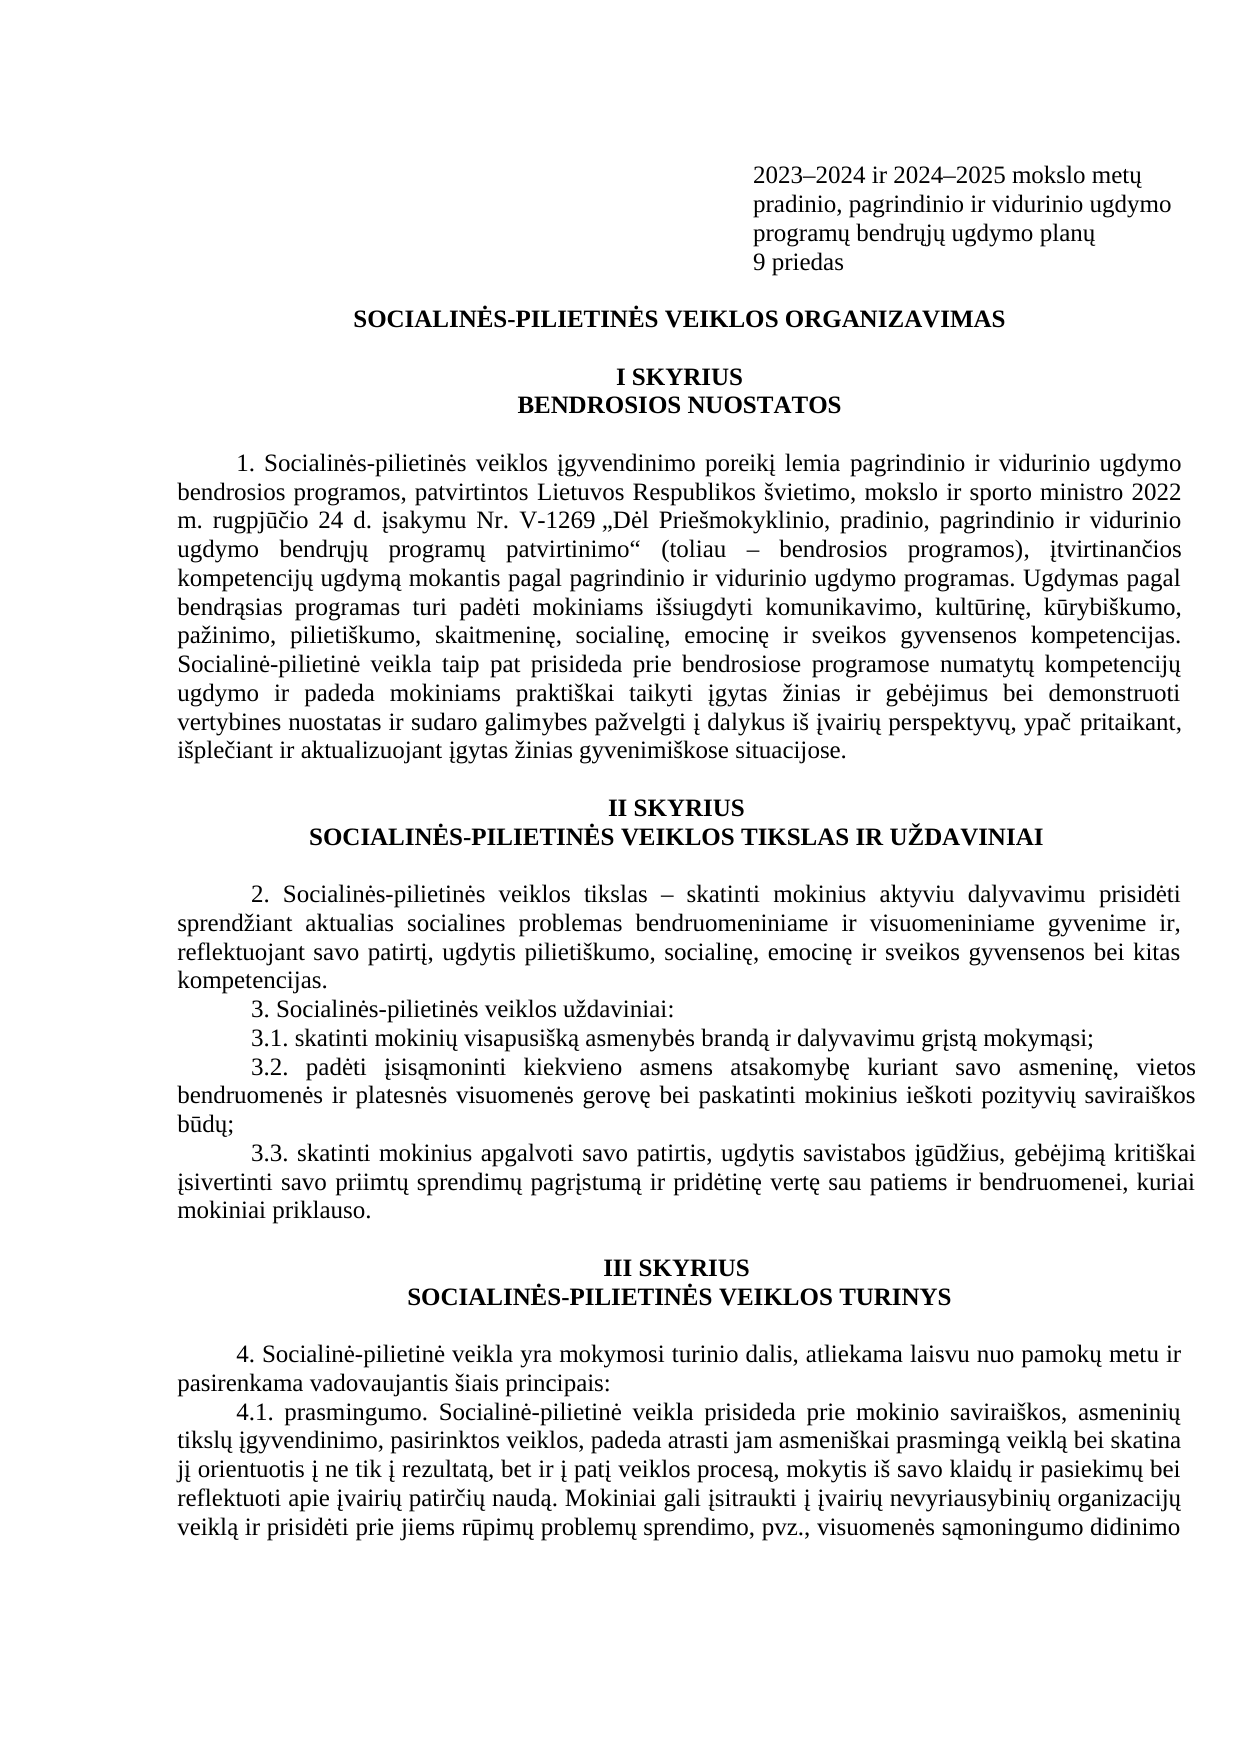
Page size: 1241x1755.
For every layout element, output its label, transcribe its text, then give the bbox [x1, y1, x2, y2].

text SOCIALINĖS-PILIETINĖS VEIKLOS ORGANIZAVIMAS [177, 304, 1182, 333]
text I SKYRIUS [177, 362, 1182, 391]
text 2023–2024 ir 2024–2025 mokslo metų [753, 161, 1182, 189]
text 3.3. skatinti mokinius apgalvoti savo patirtis, ugdytis savistabos įgūdžius, gebėjimą kritiškai įsivertinti savo priimtų sprendimų pagrįstumą ir pridėtinę vertę sau patiems ir bendruomenei, kuriai mokiniai priklauso. [177, 1138, 1197, 1224]
text III SKYRIUS [177, 1253, 1182, 1282]
text 1. Socialinės-pilietinės veiklos įgyvendinimo poreikį lemia pagrindinio ir vidurinio ugdymo bendrosios programos, patvirtintos Lietuvos Respublikos švietimo, mokslo ir sporto ministro 2022 m. rugpjūčio 24 d. įsakymu Nr. V-1269 „Dėl Priešmokyklinio, pradinio, pagrindinio ir vidurinio ugdymo bendrųjų programų patvirtinimo“ (toliau – bendrosios programos), įtvirtinančios kompetencijų ugdymą mokantis pagal pagrindinio ir vidurinio ugdymo programas. Ugdymas pagal bendrąsias programas turi padėti mokiniams išsiugdyti komunikavimo, kultūrinę, kūrybiškumo, pažinimo, pilietiškumo, skaitmeninę, socialinę, emocinę ir sveikos gyvensenos kompetencijas. Socialinė-pilietinė veikla taip pat prisideda prie bendrosiose programose numatytų kompetencijų ugdymo ir padeda mokiniams praktiškai taikyti įgytas žinias ir gebėjimus bei demonstruoti vertybines nuostatas ir sudaro galimybes pažvelgti į dalykus iš įvairių perspektyvų, ypač pritaikant, išplečiant ir aktualizuojant įgytas žinias gyvenimiškose situacijose. [177, 448, 1182, 764]
text 3.2. padėti įsisąmoninti kiekvieno asmens atsakomybę kuriant savo asmeninę, vietos bendruomenės ir platesnės visuomenės gerovę bei paskatinti mokinius ieškoti pozityvių saviraiškos būdų; [177, 1052, 1197, 1138]
text 3.1. skatinti mokinių visapusišką asmenybės brandą ir dalyvavimu grįstą mokymąsi; [177, 1023, 1197, 1052]
text 4. Socialinė-pilietinė veikla yra mokymosi turinio dalis, atliekama laisvu nuo pamokų metu ir pasirenkama vadovaujantis šiais principais: [177, 1339, 1182, 1397]
text 9 priedas [753, 247, 1182, 276]
text SOCIALINĖS-PILIETINĖS VEIKLOS TURINYS [177, 1282, 1182, 1311]
text 4.1. prasmingumo. Socialinė-pilietinė veikla prisideda prie mokinio saviraiškos, asmeninių tikslų įgyvendinimo, pasirinktos veiklos, padeda atrasti jam asmeniškai prasmingą veiklą bei skatina jį orientuotis į ne tik į rezultatą, bet ir į patį veiklos procesą, mokytis iš savo klaidų ir pasiekimų bei reflektuoti apie įvairių patirčių naudą. Mokiniai gali įsitraukti į įvairių nevyriausybinių organizacijų veiklą ir prisidėti prie jiems rūpimų problemų sprendimo, pvz., visuomenės sąmoningumo didinimo [177, 1397, 1182, 1541]
text programų bendrųjų ugdymo planų [753, 218, 1182, 247]
text II SKYRIUS [177, 793, 1182, 822]
text pradinio, pagrindinio ir vidurinio ugdymo [753, 189, 1182, 218]
text 2. Socialinės-pilietinės veiklos tikslas – skatinti mokinius aktyviu dalyvavimu prisidėti sprendžiant aktualias socialines problemas bendruomeniniame ir visuomeniniame gyvenime ir, reflektuojant savo patirtį, ugdytis pilietiškumo, socialinę, emocinę ir sveikos gyvensenos bei kitas kompetencijas. [177, 879, 1182, 994]
text SOCIALINĖS-PILIETINĖS VEIKLOS TIKSLAS IR UŽDAVINIAI [177, 822, 1182, 851]
text 3. Socialinės-pilietinės veiklos uždaviniai: [177, 994, 1182, 1023]
text BENDROSIOS NUOSTATOS [177, 391, 1182, 419]
